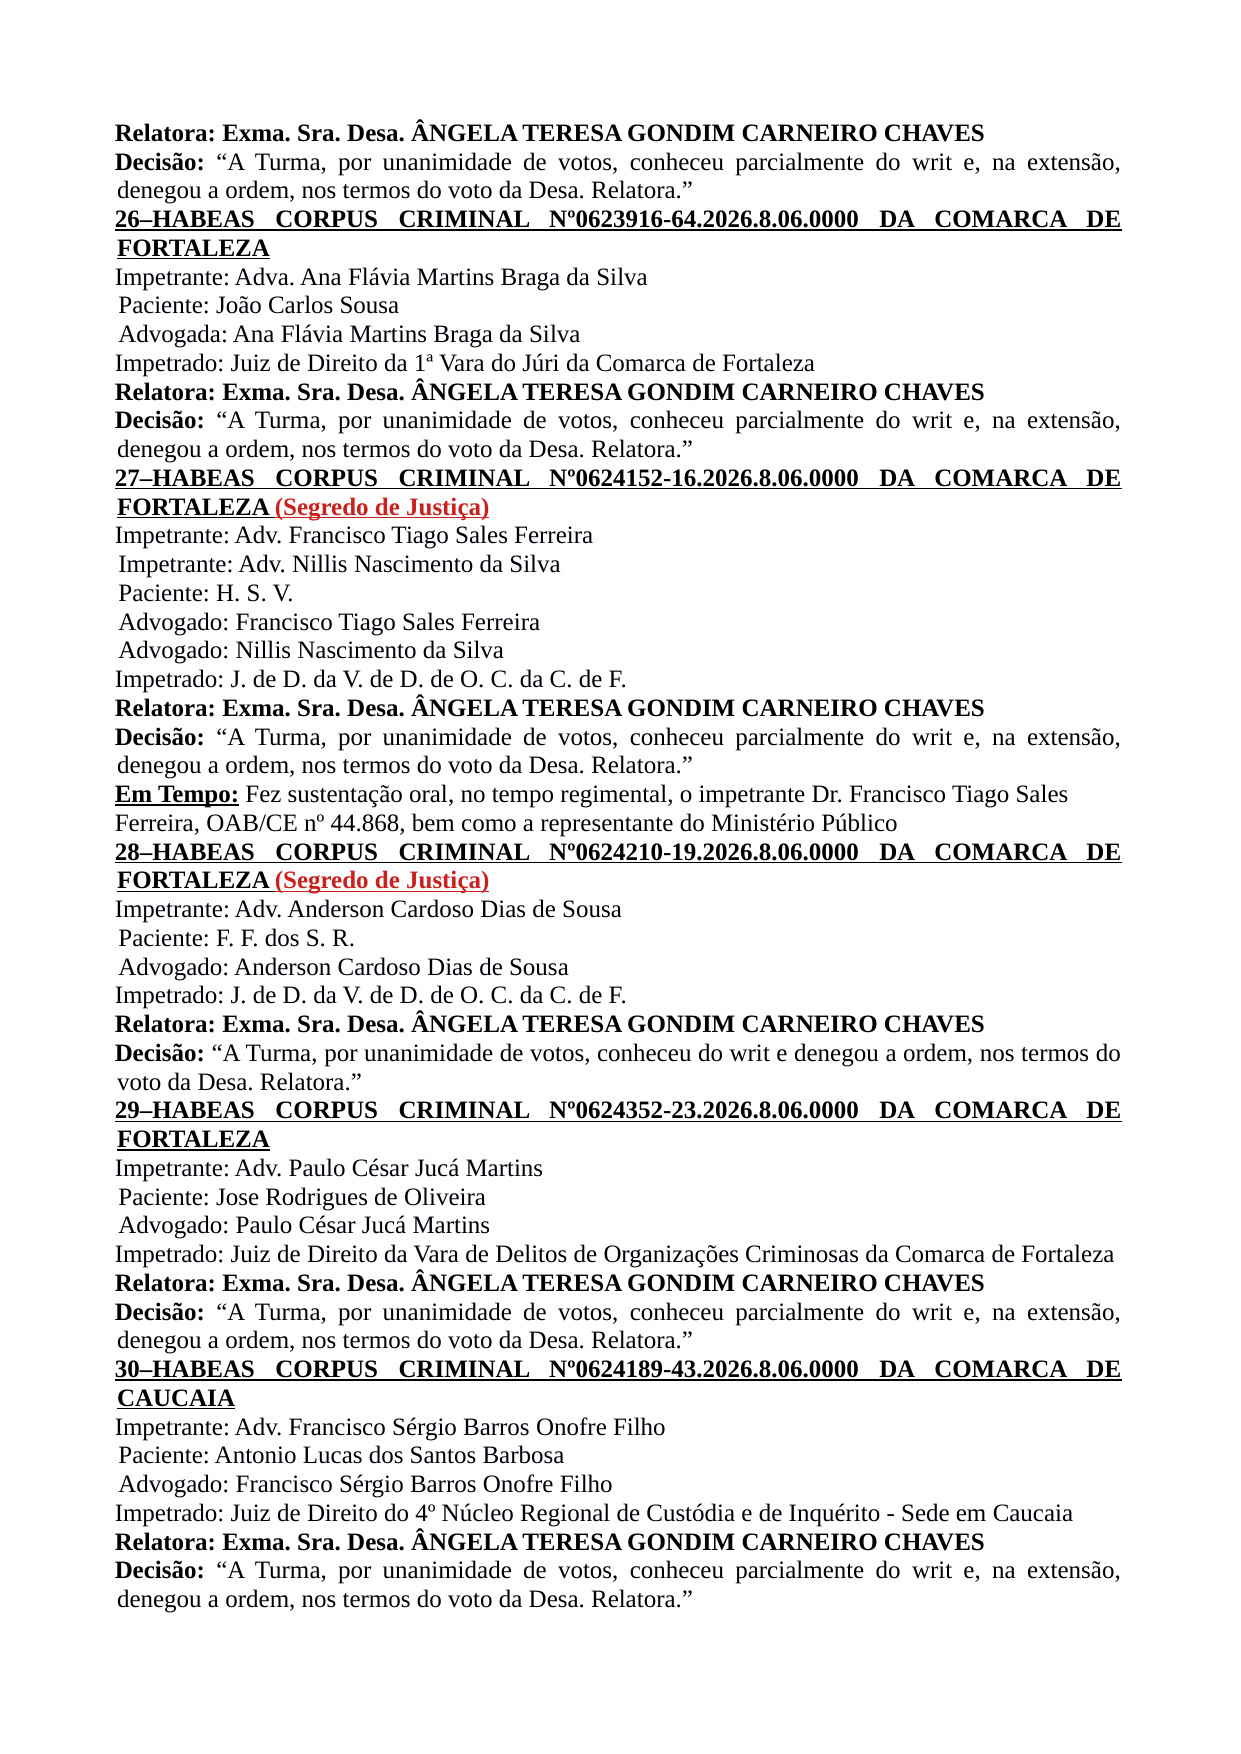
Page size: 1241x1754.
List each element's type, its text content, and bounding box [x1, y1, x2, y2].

text Em Tempo: Fez sustentação oral, no tempo regimental, o impetrante Dr. Francisco Tiago Sales [114, 779, 1122, 808]
text 27–HABEAS CORPUS CRIMINAL Nº0624152-16.2026.8.06.0000 DA COMARCA DE [114, 463, 1122, 488]
text 28–HABEAS CORPUS CRIMINAL Nº0624210-19.2026.8.06.0000 DA COMARCA DE [114, 837, 1122, 862]
text Relatora: Exma. Sra. Desa. ÂNGELA TERESA GONDIM CARNEIRO CHAVES [114, 693, 1122, 722]
text 29–HABEAS CORPUS CRIMINAL Nº0624352-23.2026.8.06.0000 DA COMARCA DE [114, 1096, 1122, 1121]
text Impetrante: Adv. Paulo César Jucá Martins [114, 1153, 1122, 1182]
text Impetrado: Juiz de Direito do 4º Núcleo Regional de Custódia e de Inquérito - Sede em Caucaia [114, 1498, 1122, 1527]
text Paciente: F. F. dos S. R. [118, 923, 1122, 952]
text Relatora: Exma. Sra. Desa. ÂNGELA TERESA GONDIM CARNEIRO CHAVES [114, 377, 1122, 406]
text Impetrado: J. de D. da V. de D. de O. C. da C. de F. [114, 664, 1122, 693]
text FORTALEZA (Segredo de Justiça) [114, 863, 1122, 894]
text FORTALEZA [114, 230, 1122, 262]
text Impetrado: J. de D. da V. de D. de O. C. da C. de F. [114, 981, 1122, 1009]
text Advogada: Ana Flávia Martins Braga da Silva [118, 319, 1122, 348]
text Impetrante: Adv. Francisco Sérgio Barros Onofre Filho [114, 1412, 1122, 1441]
text 30–HABEAS CORPUS CRIMINAL Nº0624189-43.2026.8.06.0000 DA COMARCA DE [114, 1354, 1122, 1379]
text Decisão: “A Turma, por unanimidade de votos, conheceu parcialmente do writ e, na extensão, denegou a ordem, nos termos do voto da Desa. Relatora.” [114, 722, 1122, 779]
text Decisão: “A Turma, por unanimidade de votos, conheceu parcialmente do writ e, na extensão, denegou a ordem, nos termos do voto da Desa. Relatora.” [114, 1556, 1122, 1613]
text Paciente: Jose Rodrigues de Oliveira [118, 1182, 1122, 1211]
text Paciente: Antonio Lucas dos Santos Barbosa [118, 1441, 1122, 1469]
text Advogado: Francisco Tiago Sales Ferreira [118, 607, 1122, 636]
text Impetrante: Adv. Anderson Cardoso Dias de Sousa [114, 894, 1122, 923]
text Relatora: Exma. Sra. Desa. ÂNGELA TERESA GONDIM CARNEIRO CHAVES [114, 1268, 1122, 1297]
text Decisão: “A Turma, por unanimidade de votos, conheceu parcialmente do writ e, na extensão, denegou a ordem, nos termos do voto da Desa. Relatora.” [114, 147, 1122, 204]
text Advogado: Francisco Sérgio Barros Onofre Filho [118, 1469, 1122, 1498]
text Advogado: Nillis Nascimento da Silva [118, 636, 1122, 664]
text Ferreira, OAB/CE nº 44.868, bem como a representante do Ministério Público [114, 808, 1122, 837]
text FORTALEZA (Segredo de Justiça) [114, 489, 1122, 521]
text Impetrante: Adv. Francisco Tiago Sales Ferreira [114, 521, 1122, 549]
text Impetrante: Adv. Nillis Nascimento da Silva [118, 549, 1122, 578]
text Advogado: Anderson Cardoso Dias de Sousa [118, 952, 1122, 981]
text 26–HABEAS CORPUS CRIMINAL Nº0623916-64.2026.8.06.0000 DA COMARCA DE [114, 204, 1122, 229]
text CAUCAIA [114, 1380, 1122, 1412]
text FORTALEZA [114, 1122, 1122, 1153]
text Relatora: Exma. Sra. Desa. ÂNGELA TERESA GONDIM CARNEIRO CHAVES [114, 1527, 1122, 1556]
text Impetrante: Adva. Ana Flávia Martins Braga da Silva [114, 262, 1122, 291]
text Advogado: Paulo César Jucá Martins [118, 1211, 1122, 1239]
text Impetrado: Juiz de Direito da 1ª Vara do Júri da Comarca de Fortaleza [114, 348, 1122, 377]
text Paciente: H. S. V. [118, 578, 1122, 607]
text Decisão: “A Turma, por unanimidade de votos, conheceu parcialmente do writ e, na extensão, denegou a ordem, nos termos do voto da Desa. Relatora.” [114, 1297, 1122, 1354]
text Relatora: Exma. Sra. Desa. ÂNGELA TERESA GONDIM CARNEIRO CHAVES [114, 118, 1122, 147]
text Paciente: João Carlos Sousa [118, 291, 1122, 319]
text Impetrado: Juiz de Direito da Vara de Delitos de Organizações Criminosas da Comarca de Fortaleza [114, 1239, 1122, 1268]
text Decisão: “A Turma, por unanimidade de votos, conheceu do writ e denegou a ordem, nos termos do voto da Desa. Relatora.” [114, 1038, 1122, 1096]
text Relatora: Exma. Sra. Desa. ÂNGELA TERESA GONDIM CARNEIRO CHAVES [114, 1009, 1122, 1038]
text Decisão: “A Turma, por unanimidade de votos, conheceu parcialmente do writ e, na extensão, denegou a ordem, nos termos do voto da Desa. Relatora.” [114, 406, 1122, 463]
